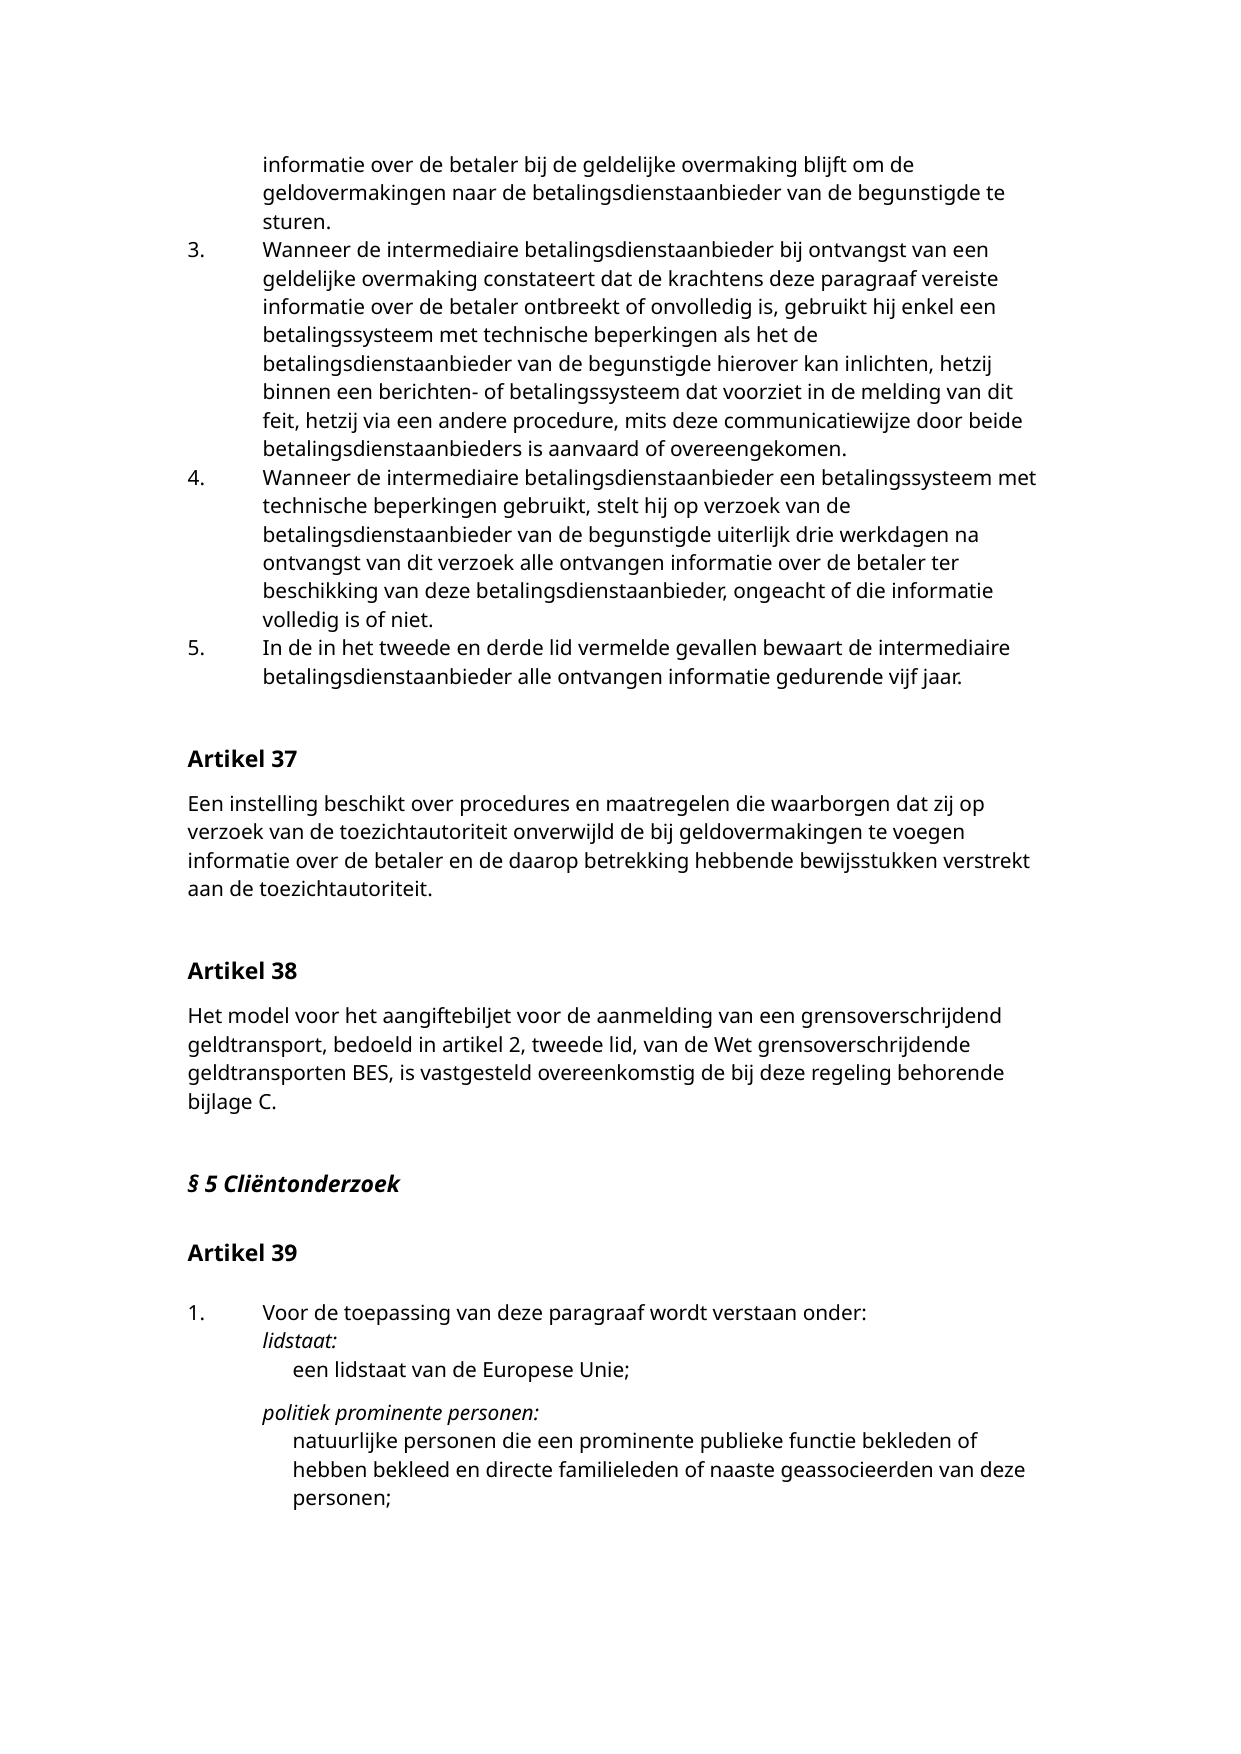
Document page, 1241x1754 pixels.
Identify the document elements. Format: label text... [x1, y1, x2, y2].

list lidstaat: [187, 1326, 1053, 1355]
subtitle § 5 Cliëntonderzoek [187, 1168, 1053, 1199]
list een lidstaat van de Europese Unie; [217, 1355, 1053, 1383]
subtitle Artikel 39 [187, 1237, 1053, 1268]
list natuurlijke personen die een prominente publieke functie bekleden of hebben bekleed en directe familieleden of naaste geassocieerden van deze personen; [217, 1427, 1053, 1512]
list Voor de toepassing van deze paragraaf wordt verstaan onder: [187, 1298, 1053, 1326]
list Wanneer de intermediaire betalingsdienstaanbieder een betalingssysteem met technische beperkingen gebruikt, stelt hij op verzoek van de betalingsdienstaanbieder van de begunstigde uiterlijk drie werkdagen na ontvangst van dit verzoek alle ontvangen informatie over de betaler ter beschikking van deze betalingsdienstaanbieder, ongeacht of die informatie volledig is of niet. [187, 463, 1053, 633]
text Het model voor het aangiftebiljet voor de aanmelding van een grensoverschrijdend geldtransport, bedoeld in artikel 2, tweede lid, van de Wet grensoverschrijdende geldtransporten BES, is vastgesteld overeenkomstig de bij deze regeling behorende bijlage C. [187, 1002, 1053, 1115]
list In de in het tweede en derde lid vermelde gevallen bewaart de intermediaire betalingsdienstaanbieder alle ontvangen informatie gedurende vijf jaar. [187, 633, 1053, 690]
list politiek prominente personen: [187, 1398, 1053, 1427]
subtitle Artikel 37 [187, 743, 1053, 774]
subtitle Artikel 38 [187, 955, 1053, 987]
text Een instelling beschikt over procedures en maatregelen die waarborgen dat zij op verzoek van de toezichtautoriteit onverwijld de bij geldovermakingen te voegen informatie over de betaler en de daarop betrekking hebbende bewijsstukken verstrekt aan de toezichtautoriteit. [187, 789, 1053, 903]
list Wanneer de intermediaire betalingsdienstaanbieder bij ontvangst van een geldelijke overmaking constateert dat de krachtens deze paragraaf vereiste informatie over de betaler ontbreekt of onvolledig is, gebruikt hij enkel een betalingssysteem met technische beperkingen als het de betalingsdienstaanbieder van de begunstigde hierover kan inlichten, hetzij binnen een berichten- of betalingssysteem dat voorziet in de melding van dit feit, hetzij via een andere procedure, mits deze communicatiewijze door beide betalingsdienstaanbieders is aanvaard of overeengekomen. [187, 235, 1053, 463]
list informatie over de betaler bij de geldelijke overmaking blijft om de geldovermakingen naar de betalingsdienstaanbieder van de begunstigde te sturen. [187, 150, 1053, 235]
